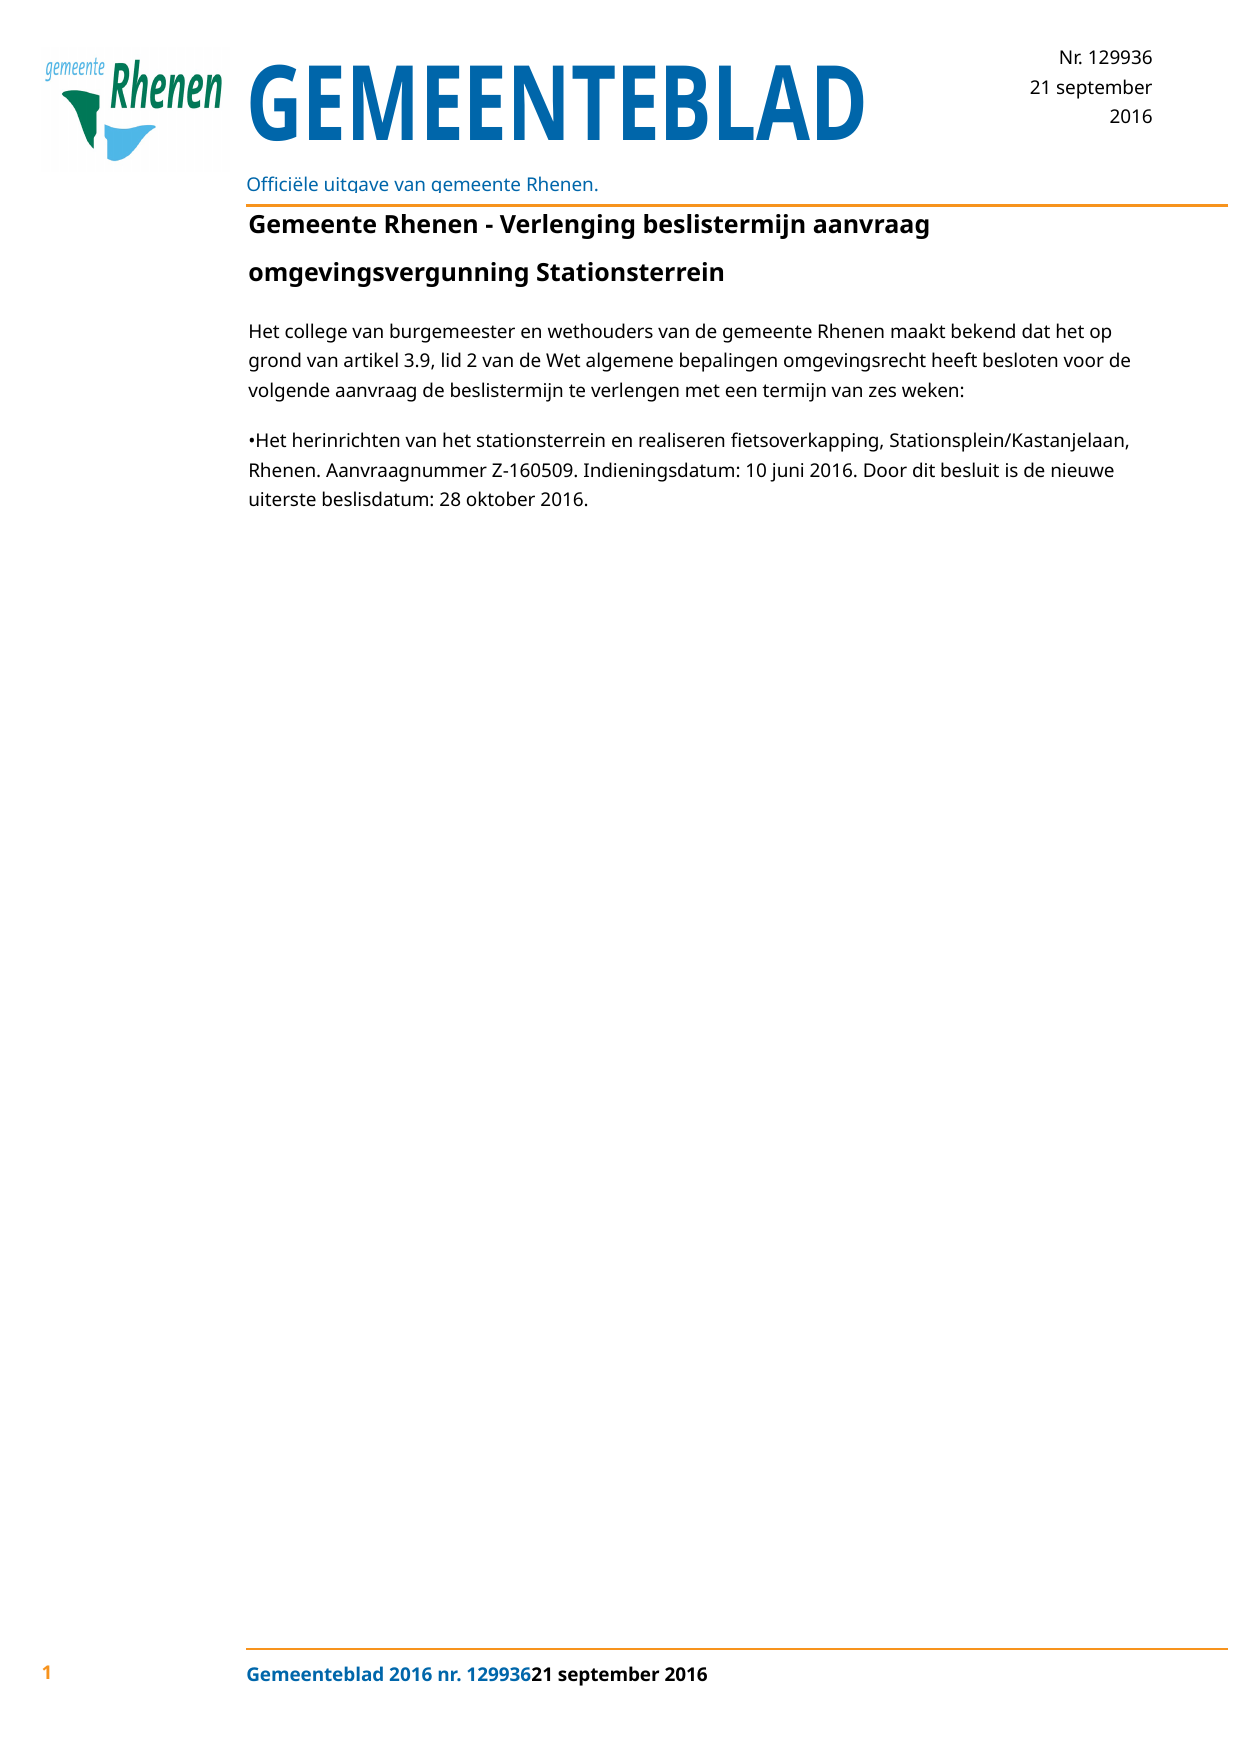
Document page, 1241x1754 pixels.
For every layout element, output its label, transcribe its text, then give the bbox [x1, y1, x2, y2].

text Gemeente Rhenen - Verlenging beslistermijn aanvraag omgevingsvergunning Stationsterrein [248, 207, 1152, 288]
picture [41, 47, 231, 172]
text •Het herinrichten van het stationsterrein en realiseren fietsoverkapping, Stationsplein/Kastanjelaan, Rhenen. Aanvraagnummer Z-160509. Indieningsdatum: 10 juni 2016. Door dit besluit is de nieuwe uiterste beslisdatum: 28 oktober 2016. [248, 427, 1152, 512]
text Het college van burgemeester en wethouders van de gemeente Rhenen maakt bekend dat het op grond van artikel 3.9, lid 2 van de Wet algemene bepalingen omgevingsrecht heeft besloten voor de volgende aanvraag de beslistermijn te verlengen met een termijn van zes weken: [248, 318, 1152, 403]
